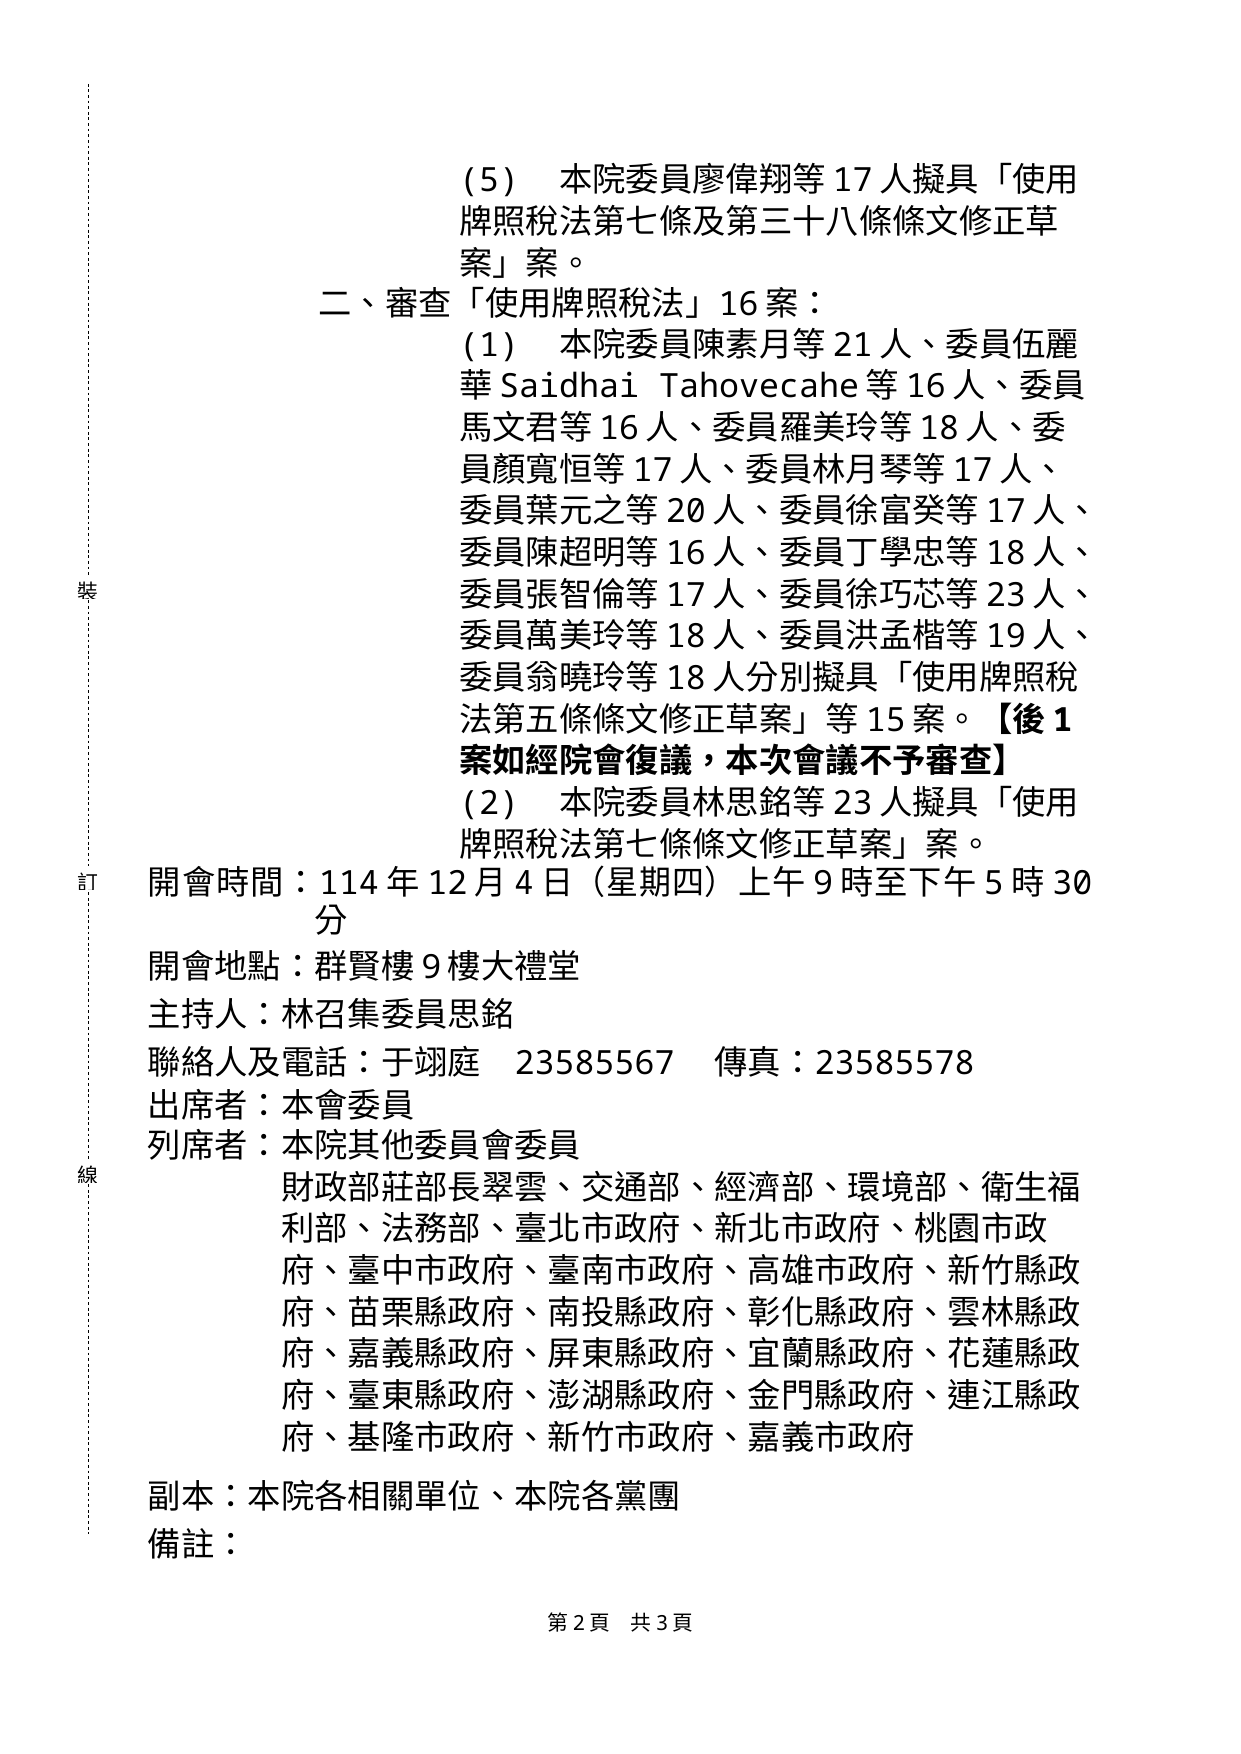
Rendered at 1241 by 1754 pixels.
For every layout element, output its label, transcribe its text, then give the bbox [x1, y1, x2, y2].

text 列席者：本院其他委員會委員 [148, 1126, 1092, 1166]
list 本院委員廖偉翔等17人擬具「使用牌照稅法第七條及第三十八條條文修正草案」案。 [459, 158, 1092, 283]
text 聯絡人及電話：于翊庭 23585567 傳真：23585578 [148, 1036, 1092, 1084]
text 備註： [148, 1518, 1092, 1566]
text 開會地點：群賢樓9樓大禮堂 [148, 939, 1092, 988]
list 本院委員陳素月等21人、委員伍麗華Saidhai Tahovecahe等16人、委員馬文君等16人、委員羅美玲等18人、委員顏寬恒等17人、委員林月琴等17人、委員葉元之等20人、委員徐富癸等17人、委員陳超明等16人、委員丁學忠等18人、委員張智倫等17人、委員徐巧芯等23人、委員萬美玲等18人、委員洪孟楷等19人、委員翁曉玲等18人分別擬具「使用牌照稅法第五條條文修正草案」等15案。【後1案如經院會復議，本次會議不予審查】 [459, 323, 1092, 781]
text 出席者：本會委員 [148, 1084, 1092, 1126]
text 二、審查「使用牌照稅法」16案： [318, 283, 1092, 323]
list 本院委員林思銘等23人擬具「使用牌照稅法第七條條文修正草案」案。 [459, 781, 1092, 864]
text 開會時間：114年12月4日（星期四）上午9時至下午5時30分 [148, 864, 1092, 939]
text 財政部莊部長翠雲、交通部、經濟部、環境部、衛生福利部、法務部、臺北市政府、新北市政府、桃園市政府、臺中市政府、臺南市政府、高雄市政府、新竹縣政府、苗栗縣政府、南投縣政府、彰化縣政府、雲林縣政府、嘉義縣政府、屏東縣政府、宜蘭縣政府、花蓮縣政府、臺東縣政府、澎湖縣政府、金門縣政府、連江縣政府、基隆市政府、新竹市政府、嘉義市政府 [281, 1166, 1092, 1457]
text 副本：本院各相關單位、本院各黨團 [148, 1470, 1092, 1518]
text 主持人：林召集委員思銘 [148, 988, 1092, 1036]
